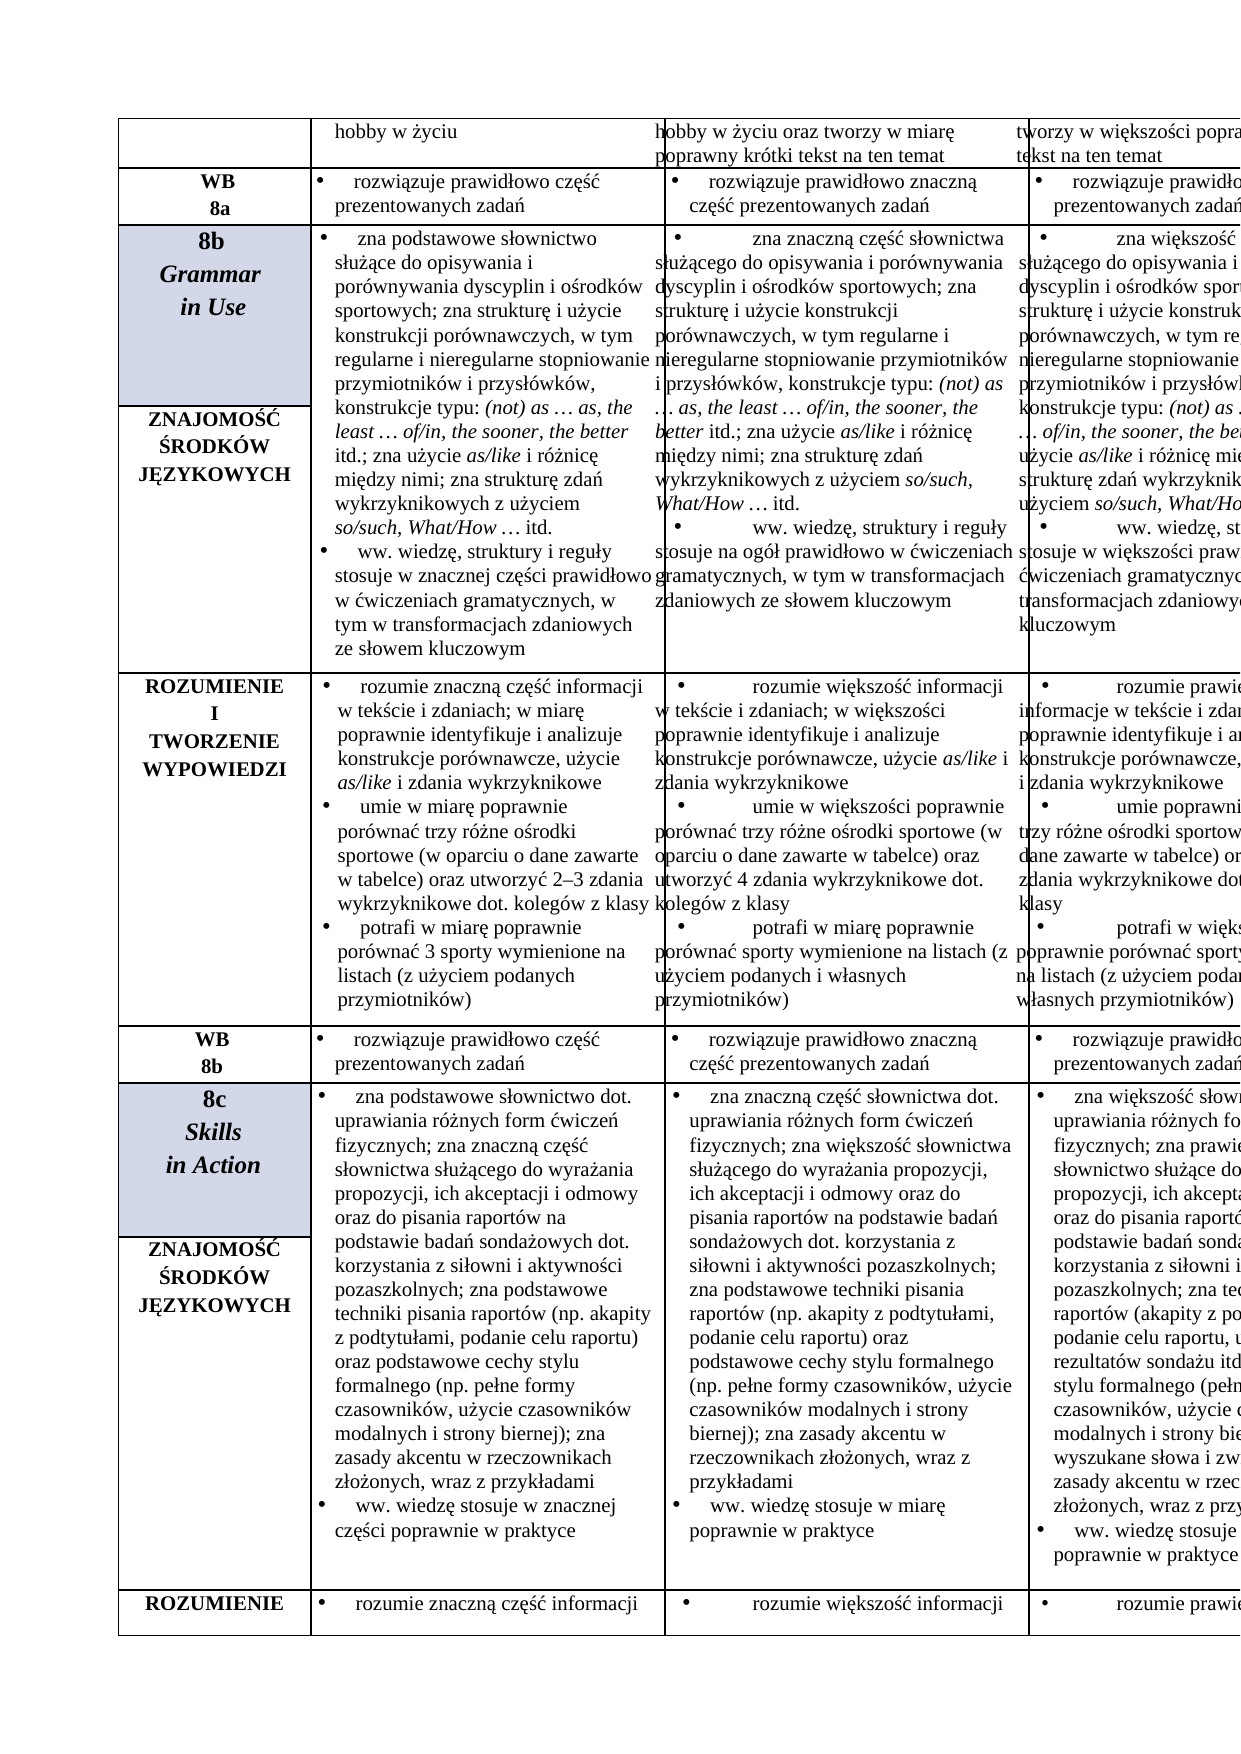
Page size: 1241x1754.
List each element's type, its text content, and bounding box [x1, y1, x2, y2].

table_cell rozwiązuje prawidłowo większość prezentowanych zadań [1030, 1027, 1240, 1082]
table_cell WB 8b [119, 1027, 310, 1082]
table_cell rozwiązuje prawidłowo znaczną część prezentowanych zadań [666, 1027, 1028, 1082]
table_cell rozwiązuje prawidłowo znaczną część prezentowanych zadań [666, 169, 1028, 224]
table_cell rozwiązuje prawidłowo część prezentowanych zadań [312, 169, 664, 224]
table_cell w miarę poprawnie udziela krótkich wypowiedzi o preferowanych hobby i sportach oraz tworzy 3–4 proste zdania z podanymi kolokacjami uczestniczy w dyskusji nt. roli hobby w życiu [312, 119, 664, 167]
table_cell zna większość słownictwa dot. uprawiania różnych form ćwiczeń fizycznych; zna prawie całe słownictwo służące do wyrażania propozycji, ich akceptacji i odmowy oraz do pisania raportów na podstawie badań sondażowych dot. korzystania z siłowni i aktywności pozaszkolnych; zna techniki pisania raportów (akapity z podtytułami, podanie celu raportu, umieszczenie rezultatów sondażu itd.) oraz cechy stylu formalnego (pełne formy czasowników, użycie czasowników modalnych i strony biernej, wyszukane słowa i zwroty); zna zasady akcentu w rzeczownikach złożonych, wraz z przykładami ww. wiedzę stosuje w większości poprawnie w praktyce [1030, 1084, 1240, 1589]
table_cell ROZUMIENIE [119, 1591, 310, 1635]
table_cell rozumie prawie wszystkie informacje w tekstach, dialogu i zdaniach poprawnie uzupełnia prawie wszystkie luki w tekście strony internetowej podanymi wyrazami; rozwiązuje poprawnie większość punktów w zadaniu na dobór osób do zdań (rozumienie ze słuchu); w dialogu dot. różnych form ćwiczeń fizycznych umie odegrać obydwie role; w przykładowym raporcie opracowanym w oparciu o sondaż prawidłowo dobiera podtytuły do akapitów i znajduje przykłady stylu formalnego [1030, 1591, 1240, 1635]
table_cell zna znaczną część słownictwa dot. uprawiania różnych form ćwiczeń fizycznych; zna większość słownictwa służącego do wyrażania propozycji, ich akceptacji i odmowy oraz do pisania raportów na podstawie badań sondażowych dot. korzystania z siłowni i aktywności pozaszkolnych; zna podstawowe techniki pisania raportów (np. akapity z podtytułami, podanie celu raportu) oraz podstawowe cechy stylu formalnego (np. pełne formy czasowników, użycie czasowników modalnych i strony biernej); zna zasady akcentu w rzeczownikach złożonych, wraz z przykładami ww. wiedzę stosuje w miarę poprawnie w praktyce [666, 1084, 1028, 1589]
table_cell ZNAJOMOŚĆ ŚRODKÓW JĘZYKOWYCH [119, 1238, 310, 1589]
table_cell rozumie prawie wszystkie informacje w tekście i zdaniach; poprawnie identyfikuje i analizuje konstrukcje porównawcze, użycie as/like i zdania wykrzyknikowe umie poprawnie porównać trzy różne ośrodki sportowe (w oparciu o dane zawarte w tabelce) oraz utworzyć 4 zdania wykrzyknikowe dot. kolegów z klasy potrafi w większości poprawnie porównać sporty wymienione na listach (z użyciem podanych i własnych przymiotników) [1030, 674, 1240, 1025]
table_cell zna podstawowe słownictwo służące do opisywania i porównywania dyscyplin i ośrodków sportowych; zna strukturę i użycie konstrukcji porównawczych, w tym regularne i nieregularne stopniowanie przymiotników i przysłówków, konstrukcje typu: (not) as … as, the least … of/in, the sooner, the better itd.; zna użycie as/like i różnicę między nimi; zna strukturę zdań wykrzyknikowych z użyciem so/such, What/How … itd. ww. wiedzę, struktury i reguły stosuje w znacznej części prawidłowo w ćwiczeniach gramatycznych, w tym w transformacjach zdaniowych ze słowem kluczowym [312, 226, 664, 672]
table_cell ROZUMIENIE I TWORZENIE WYPOWIEDZI [119, 674, 310, 1025]
table_cell [119, 119, 310, 167]
table_cell rozumie znaczną część informacji w tekstach, dialogu i zdaniach w miarę poprawnie uzupełnia luki w tekście strony internetowej podanymi wyrazami; rozwiązuje poprawnie cześć punktów w zadaniu na dobór osób do zdań (rozumienie ze słuchu); w dialogu dot. różnych form ćwiczeń fizycznych umie odegrać jedną z ról; w przykładowym raporcie opracowanym w oparciu o sondaż w miarę prawidłowo dobiera podtytuły do akapitów i znajduje przykłady stylu formalnego [312, 1591, 664, 1635]
table_cell w większości poprawnie udziela krótkich wypowiedzi o preferowanych hobby i sportach oraz tworzy proste zdania z podanymi kolokacjami uczestniczy w dyskusji nt. roli hobby w życiu oraz tworzy w miarę poprawny krótki tekst na ten temat [666, 119, 1028, 167]
table_cell WB 8a [119, 169, 310, 224]
table_cell 8c Skills in Action [119, 1084, 310, 1236]
table_cell zna większość słownictwa służącego do opisywania i porównywania dyscyplin i ośrodków sportowych; zna strukturę i użycie konstrukcji porównawczych, w tym regularne i nieregularne stopniowanie przymiotników i przysłówków, konstrukcje typu: (not) as … as, the least … of/in, the sooner, the better itd.; zna użycie as/like i różnicę między nimi; zna strukturę zdań wykrzyknikowych z użyciem so/such, What/How … itd. ww. wiedzę, struktury i reguły stosuje w większości prawidłowo w ćwiczeniach gramatycznych, w tym w transformacjach zdaniowych ze słowem kluczowym [1030, 226, 1240, 672]
table_cell zna podstawowe słownictwo dot. uprawiania różnych form ćwiczeń fizycznych; zna znaczną część słownictwa służącego do wyrażania propozycji, ich akceptacji i odmowy oraz do pisania raportów na podstawie badań sondażowych dot. korzystania z siłowni i aktywności pozaszkolnych; zna podstawowe techniki pisania raportów (np. akapity z podtytułami, podanie celu raportu) oraz podstawowe cechy stylu formalnego (np. pełne formy czasowników, użycie czasowników modalnych i strony biernej); zna zasady akcentu w rzeczownikach złożonych, wraz z przykładami ww. wiedzę stosuje w znacznej części poprawnie w praktyce [312, 1084, 664, 1589]
table_cell poprawnie udziela krótkich wypowiedzi o preferowanych hobby i sportach oraz tworzy proste zdania z podanymi kolokacjami aktywnie uczestniczy w dyskusji nt. roli hobby w życiu oraz tworzy w większości poprawny krótki tekst na ten temat [1030, 119, 1240, 167]
table_cell 8b Grammar in Use [119, 226, 310, 405]
table_cell ZNAJOMOŚĆ ŚRODKÓW JĘZYKOWYCH [119, 407, 310, 672]
table_cell rozumie większość informacji w tekstach, dialogu i zdaniach w większości poprawnie uzupełnia luki w tekście strony internetowej podanymi wyrazami; rozwiązuje poprawnie znaczną cześć punktów w zadaniu na dobór osób do zdań (rozumienie ze słuchu); w dialogu dot. różnych form ćwiczeń fizycznych umie odegrać jedną z ról; w przykładowym raporcie opracowanym w oparciu o sondaż w większości prawidłowo dobiera podtytuły do akapitów i znajduje przykłady stylu formalnego [666, 1591, 1028, 1635]
table_cell zna znaczną część słownictwa służącego do opisywania i porównywania dyscyplin i ośrodków sportowych; zna strukturę i użycie konstrukcji porównawczych, w tym regularne i nieregularne stopniowanie przymiotników i przysłówków, konstrukcje typu: (not) as … as, the least … of/in, the sooner, the better itd.; zna użycie as/like i różnicę między nimi; zna strukturę zdań wykrzyknikowych z użyciem so/such, What/How … itd. ww. wiedzę, struktury i reguły stosuje na ogół prawidłowo w ćwiczeniach gramatycznych, w tym w transformacjach zdaniowych ze słowem kluczowym [666, 226, 1028, 672]
table_cell rozwiązuje prawidłowo większość prezentowanych zadań [1030, 169, 1240, 224]
table_cell rozumie większość informacji w tekście i zdaniach; w większości poprawnie identyfikuje i analizuje konstrukcje porównawcze, użycie as/like i zdania wykrzyknikowe umie w większości poprawnie porównać trzy różne ośrodki sportowe (w oparciu o dane zawarte w tabelce) oraz utworzyć 4 zdania wykrzyknikowe dot. kolegów z klasy potrafi w miarę poprawnie porównać sporty wymienione na listach (z użyciem podanych i własnych przymiotników) [666, 674, 1028, 1025]
table_cell rozumie znaczną część informacji w tekście i zdaniach; w miarę poprawnie identyfikuje i analizuje konstrukcje porównawcze, użycie as/like i zdania wykrzyknikowe umie w miarę poprawnie porównać trzy różne ośrodki sportowe (w oparciu o dane zawarte w tabelce) oraz utworzyć 2–3 zdania wykrzyknikowe dot. kolegów z klasy potrafi w miarę poprawnie porównać 3 sporty wymienione na listach (z użyciem podanych przymiotników) [312, 674, 664, 1025]
table_cell rozwiązuje prawidłowo część prezentowanych zadań [312, 1027, 664, 1082]
